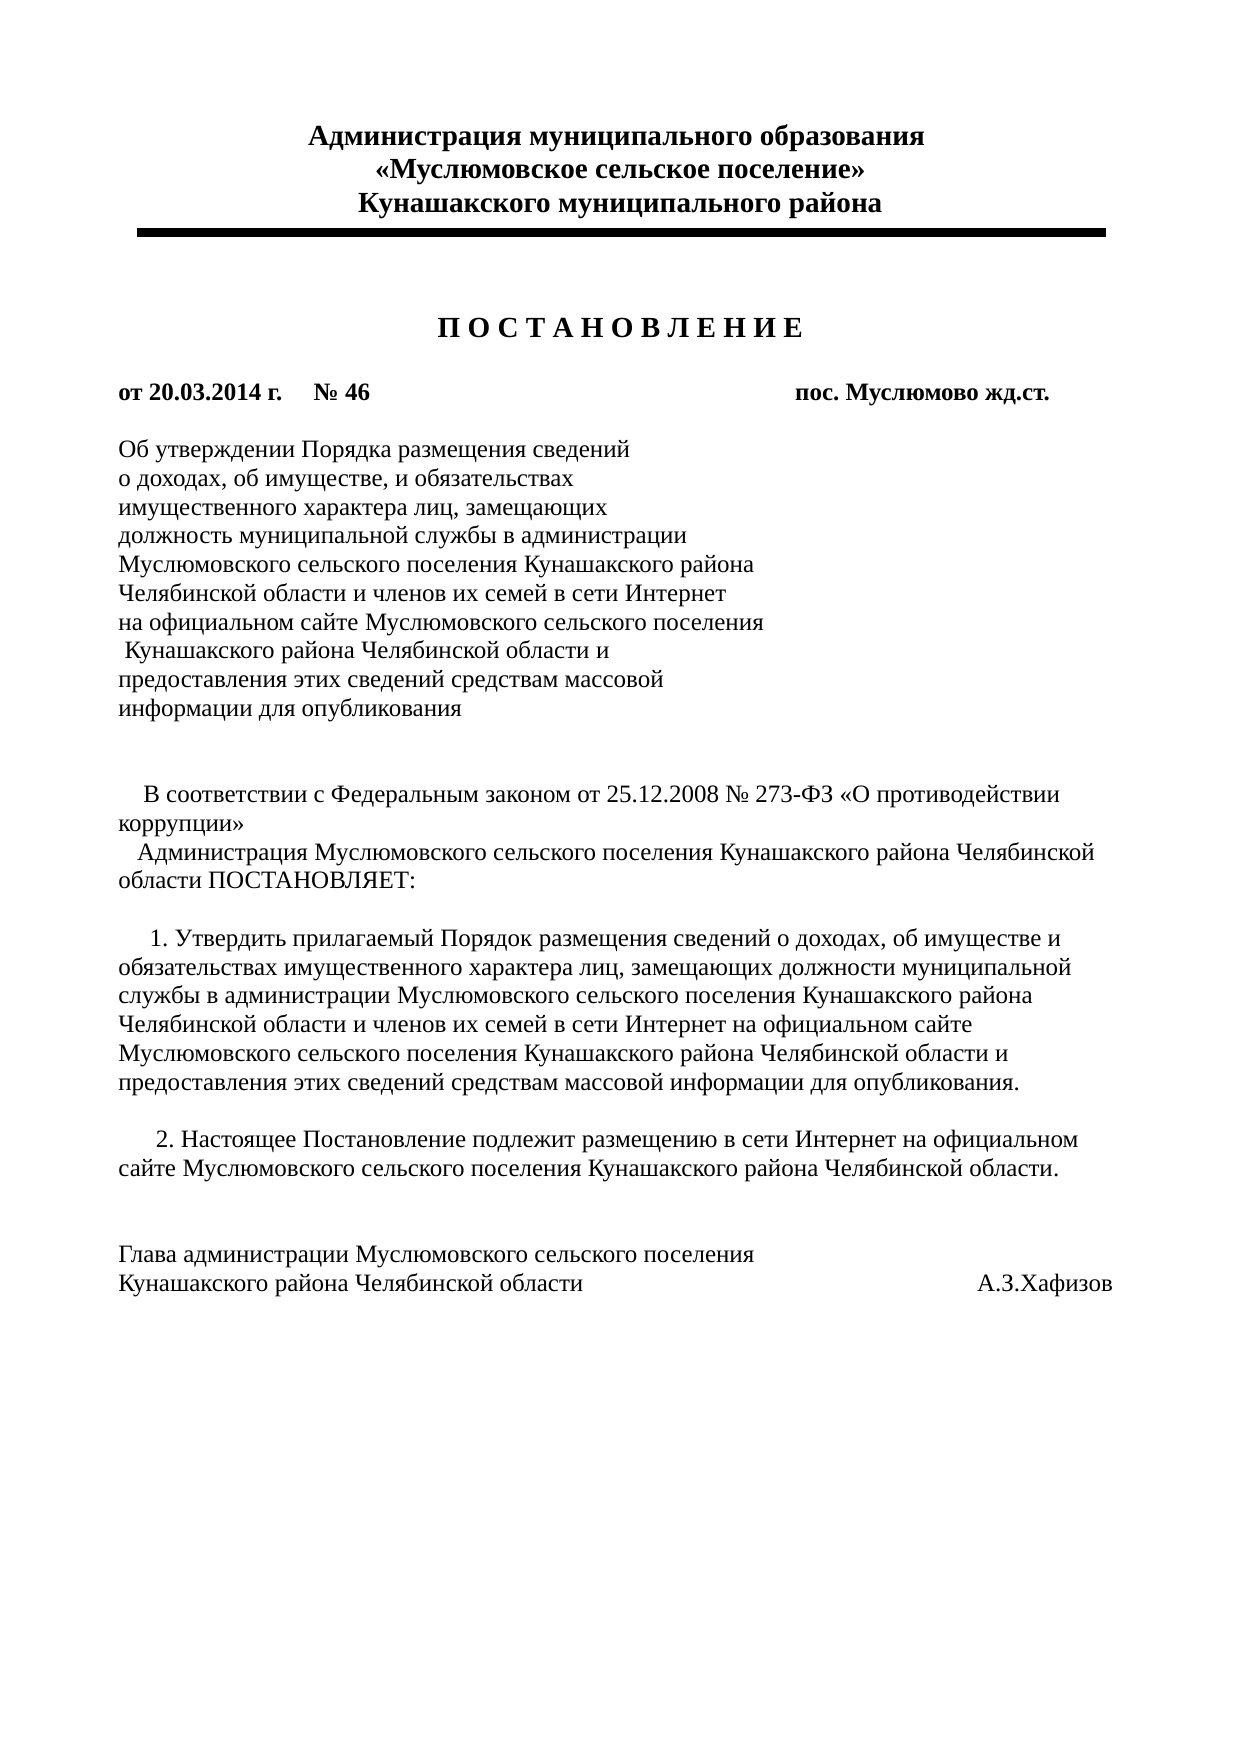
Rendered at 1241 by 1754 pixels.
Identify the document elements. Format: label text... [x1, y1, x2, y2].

text Кунашакского района Челябинской области А.З.Хафизов [118, 1268, 1122, 1297]
text имущественного характера лиц, замещающих [118, 492, 1122, 521]
text П О С Т А Н О В Л Е Н И Е [118, 310, 1122, 343]
text Кунашакского муниципального района [118, 185, 1122, 219]
text 2. Настоящее Постановление подлежит размещению в сети Интернет на официальном сайте Муслюмовского сельского поселения Кунашакского района Челябинской области. [118, 1124, 1122, 1182]
text предоставления этих сведений средствам массовой [118, 664, 1122, 693]
text Администрация муниципального образования [118, 118, 1122, 152]
text должность муниципальной службы в администрации [118, 521, 1122, 549]
text Кунашакского района Челябинской области и [118, 636, 1122, 664]
text от 20.03.2014 г. № 46 пос. Муслюмово жд.ст. [118, 377, 1122, 406]
text Об утверждении Порядка размещения сведений [118, 434, 1122, 463]
text Челябинской области и членов их семей в сети Интернет [118, 578, 1122, 607]
text Муслюмовского сельского поселения Кунашакского района [118, 549, 1122, 578]
text информации для опубликования [118, 693, 1122, 722]
text Администрация Муслюмовского сельского поселения Кунашакского района Челябинской области ПОСТАНОВЛЯЕТ: [118, 837, 1122, 894]
text о доходах, об имуществе, и обязательствах [118, 463, 1122, 492]
text «Муслюмовское сельское поселение» [118, 152, 1122, 185]
text на официальном сайте Муслюмовского сельского поселения [118, 607, 1122, 636]
text Глава администрации Муслюмовского сельского поселения [118, 1239, 1122, 1268]
text В соответствии с Федеральным законом от 25.12.2008 № 273-ФЗ «О противодействии коррупции» [118, 779, 1122, 837]
text 1. Утвердить прилагаемый Порядок размещения сведений о доходах, об имуществе и обязательствах имущественного характера лиц, замещающих должности муниципальной службы в администрации Муслюмовского сельского поселения Кунашакского района Челябинской области и членов их семей в сети Интернет на официальном сайте Муслюмовского сельского поселения Кунашакского района Челябинской области и предоставления этих сведений средствам массовой информации для опубликования. [118, 923, 1122, 1096]
